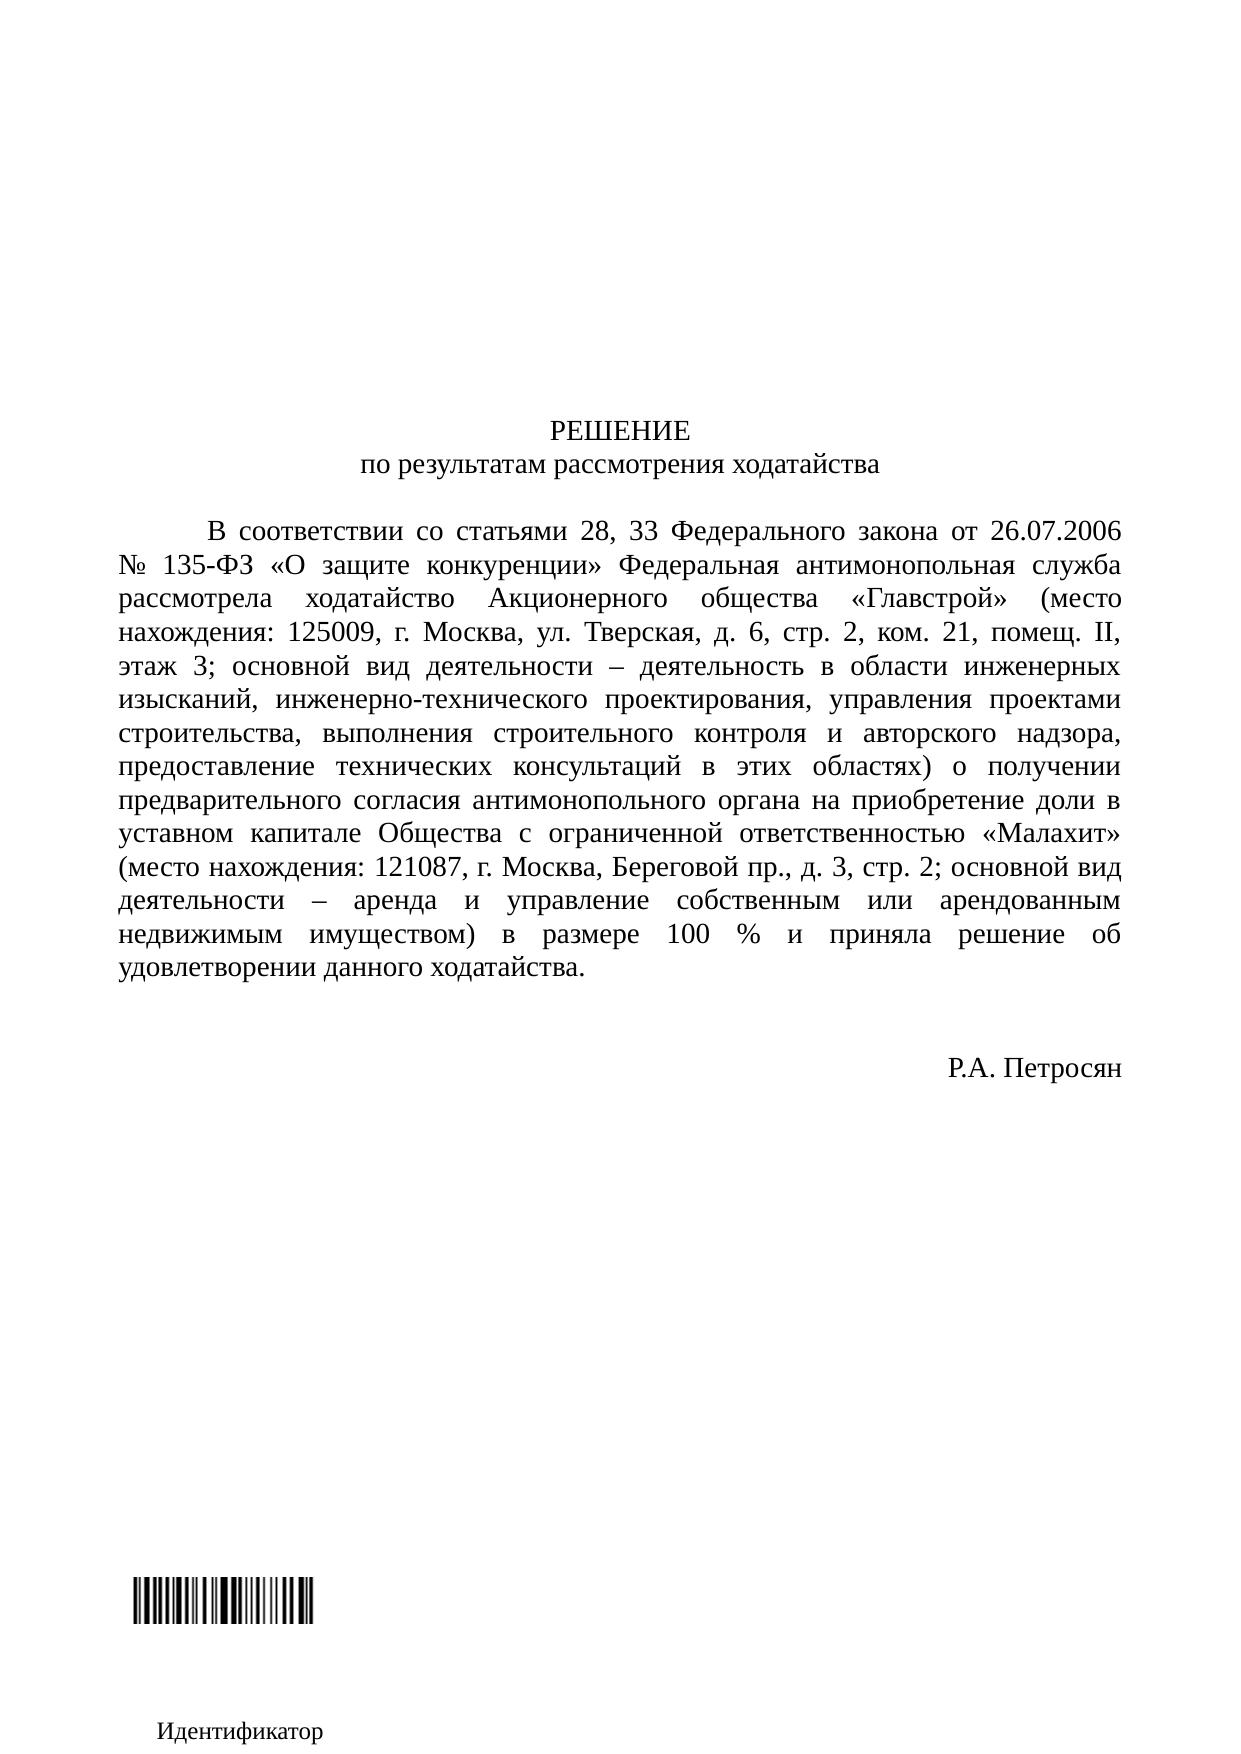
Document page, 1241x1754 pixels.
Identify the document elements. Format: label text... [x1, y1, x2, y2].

picture [118, 1577, 331, 1624]
text В соответствии со статьями 28, 33 Федерального закона от 26.07.2006 № 135-ФЗ «О защите конкуренции» Федеральная антимонопольная служба рассмотрела ходатайство Акционерного общества «Главстрой» (место нахождения: 125009, г. Москва, ул. Тверская, д. 6, стр. 2, ком. 21, помещ. II, этаж 3; основной вид деятельности – деятельность в области инженерных изысканий, инженерно-технического проектирования, управления проектами строительства, выполнения строительного контроля и авторского надзора, предоставление технических консультаций в этих областях) о получении предварительного согласия антимонопольного органа на приобретение доли в уставном капитале Общества с ограниченной ответственностью «Малахит» (место нахождения: 121087, г. Москва, Береговой пр., д. 3, стр. 2; основной вид деятельности – аренда и управление собственным или арендованным недвижимым имуществом) в размере 100 % и приняла решение об удовлетворении данного ходатайства. [118, 513, 1122, 983]
subtitle Р.А. Петросян [868, 1050, 1122, 1084]
text РЕШЕНИЕ [118, 413, 1122, 446]
text по результатам рассмотрения ходатайства [118, 446, 1122, 480]
